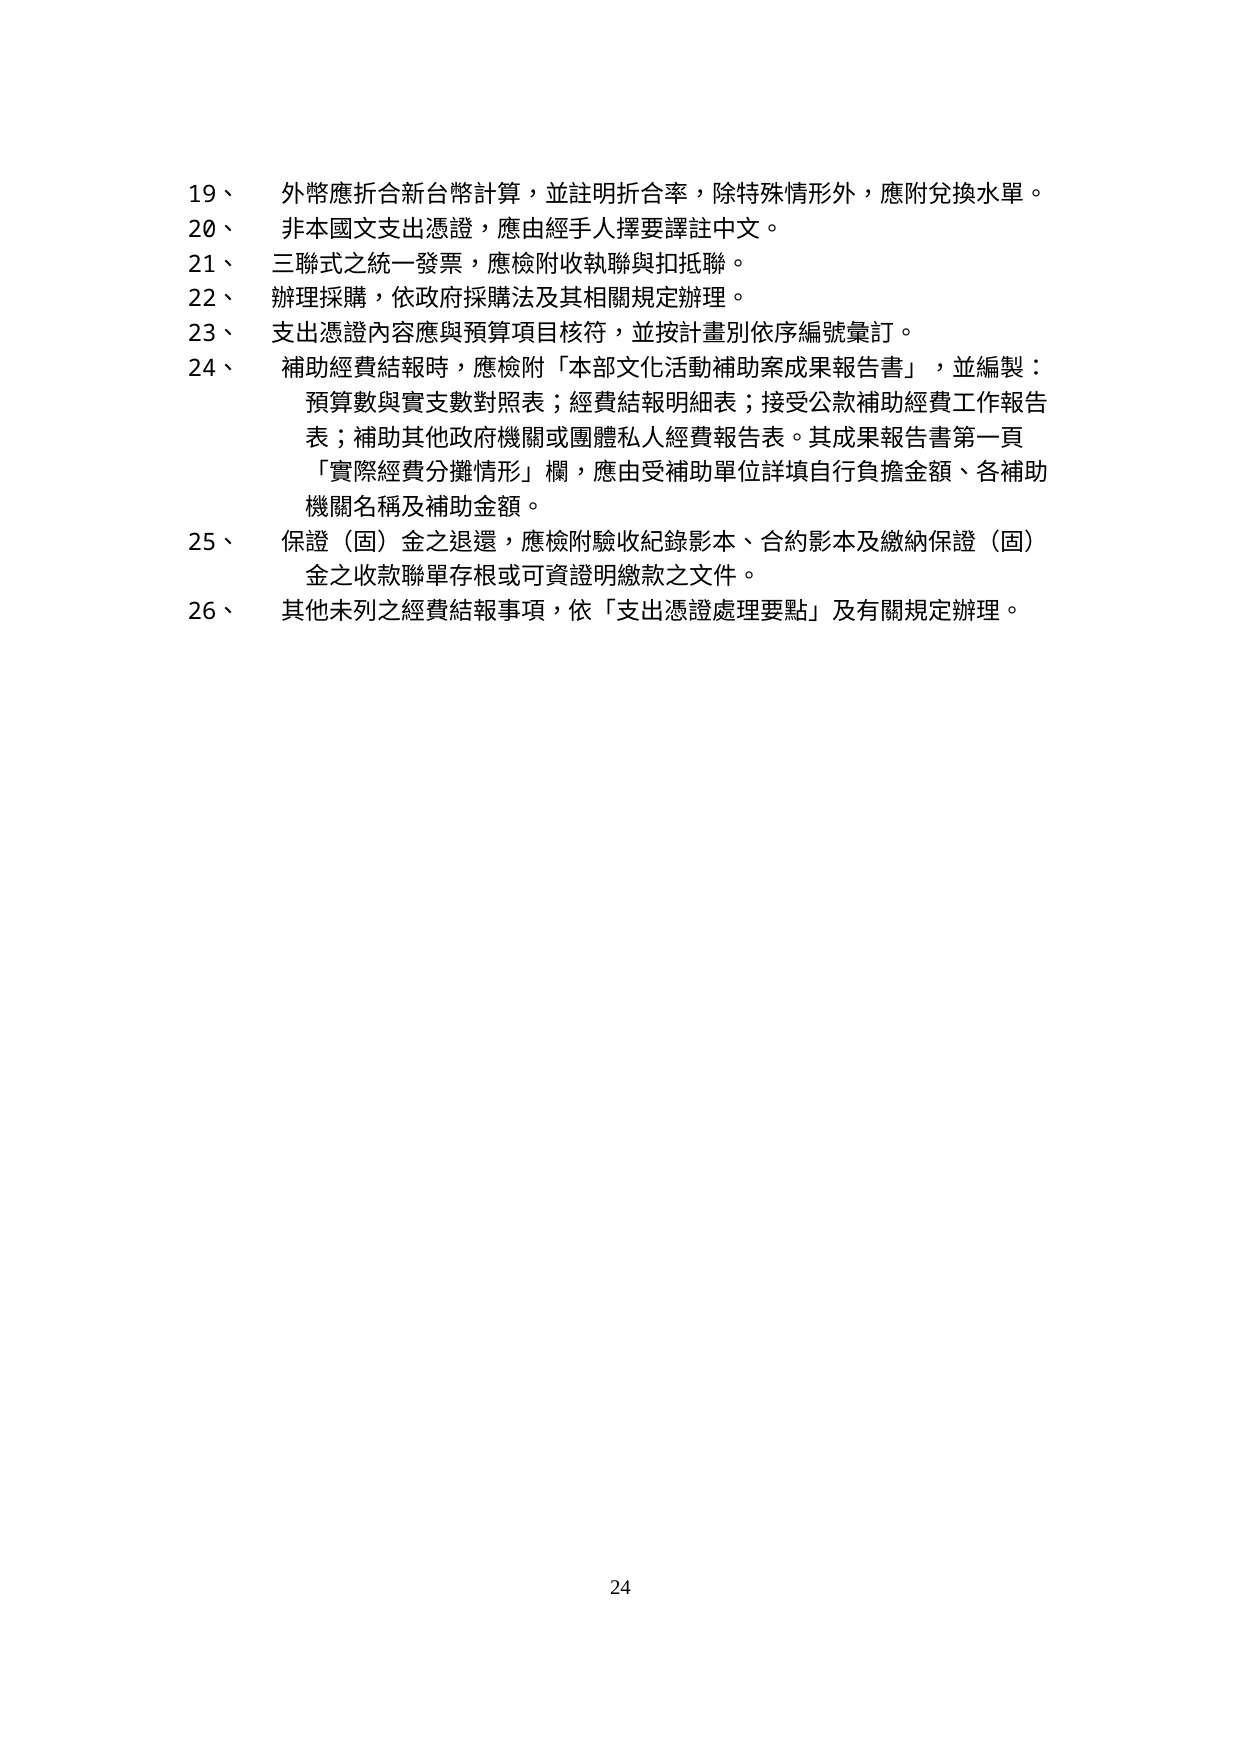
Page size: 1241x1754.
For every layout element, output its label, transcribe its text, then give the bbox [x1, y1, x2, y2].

list 非本國文支出憑證，應由經手人擇要譯註中文。 [187, 209, 1053, 244]
list 外幣應折合新台幣計算，並註明折合率，除特殊情形外，應附兌換水單。 [187, 175, 1053, 209]
list 三聯式之統一發票，應檢附收執聯與扣抵聯。 [187, 244, 1053, 279]
list 辦理採購，依政府採購法及其相關規定辦理。 [187, 279, 1053, 314]
list 保證（固）金之退還，應檢附驗收紀錄影本、合約影本及繳納保證（固）金之收款聯單存根或可資證明繳款之文件。 [187, 522, 1053, 592]
list 其他未列之經費結報事項，依「支出憑證處理要點」及有關規定辦理。 [187, 592, 1053, 626]
list 補助經費結報時，應檢附「本部文化活動補助案成果報告書」，並編製：預算數與實支數對照表；經費結報明細表；接受公款補助經費工作報告表；補助其他政府機關或團體私人經費報告表。其成果報告書第一頁「實際經費分攤情形」欄，應由受補助單位詳填自行負擔金額、各補助機關名稱及補助金額。 [187, 349, 1053, 522]
list 支出憑證內容應與預算項目核符，並按計畫別依序編號彙訂。 [187, 314, 1053, 349]
